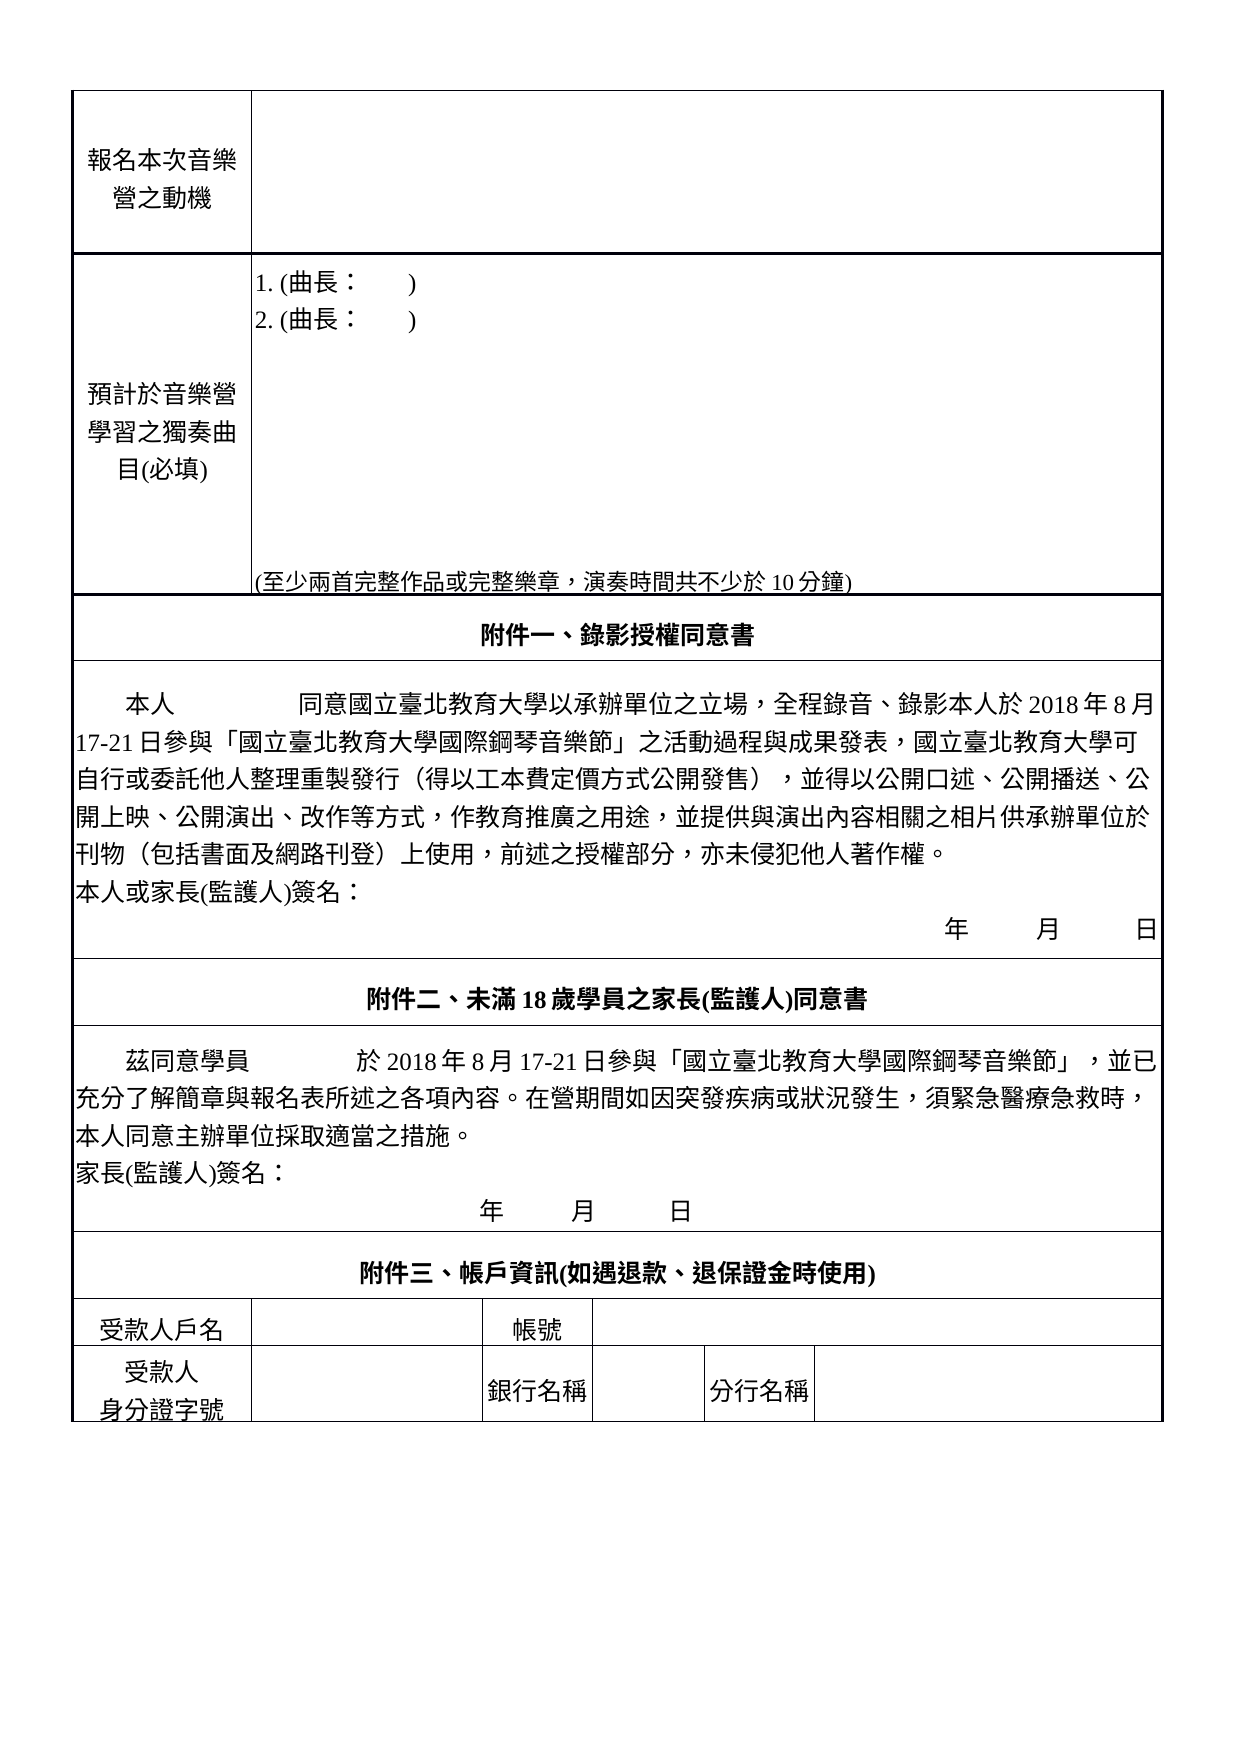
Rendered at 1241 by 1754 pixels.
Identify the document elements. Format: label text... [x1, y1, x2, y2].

table_cell 預計於音樂營學習之獨奏曲目(必填) [74, 255, 251, 593]
table_cell 帳號 [483, 1299, 592, 1345]
table_cell 茲同意學員 於2018年8月17-21日參與「國立臺北教育大學國際鋼琴音樂節」，並已充分了解簡章與報名表所述之各項內容。在營期間如因突發疾病或狀況發生，須緊急醫療急救時，本人同意主辦單位採取適當之措施。 家長(監護人)簽名： 年 月 日 [74, 1026, 1161, 1231]
table_cell [593, 1346, 704, 1421]
table_cell [252, 1346, 482, 1421]
table_cell 附件一、錄影授權同意書 [74, 596, 1161, 660]
table_cell 1. (曲長： ) 2. (曲長： ) (至少兩首完整作品或完整樂章，演奏時間共不少於10分鐘) [252, 255, 1161, 593]
table_cell 附件二、未滿18歲學員之家長(監護人)同意書 [74, 959, 1161, 1025]
table_cell [815, 1346, 1161, 1421]
table_cell [593, 1299, 1161, 1345]
table_cell 報名本次音樂營之動機 [74, 91, 251, 252]
table_cell 本人 同意國立臺北教育大學以承辦單位之立場，全程錄音、錄影本人於2018年8月17-21日參與「國立臺北教育大學國際鋼琴音樂節」之活動過程與成果發表，國立臺北教育大學可自行或委託他人整理重製發行（得以工本費定價方式公開發售），並得以公開口述、公開播送、公開上映、公開演出、改作等方式，作教育推廣之用途，並提供與演出內容相關之相片供承辦單位於刊物（包括書面及網路刊登）上使用，前述之授權部分，亦未侵犯他人著作權。 本人或家長(監護人)簽名： 年 月 日 [74, 661, 1161, 958]
table_cell 受款人戶名 [74, 1299, 251, 1345]
table_cell [252, 1299, 482, 1345]
table_cell 附件三、帳戶資訊(如遇退款、退保證金時使用) [74, 1232, 1161, 1298]
table_cell 分行名稱 [705, 1346, 814, 1421]
table_cell [252, 91, 1161, 252]
table_cell 受款人 身分證字號 [74, 1346, 251, 1421]
table_cell 銀行名稱 [483, 1346, 592, 1421]
